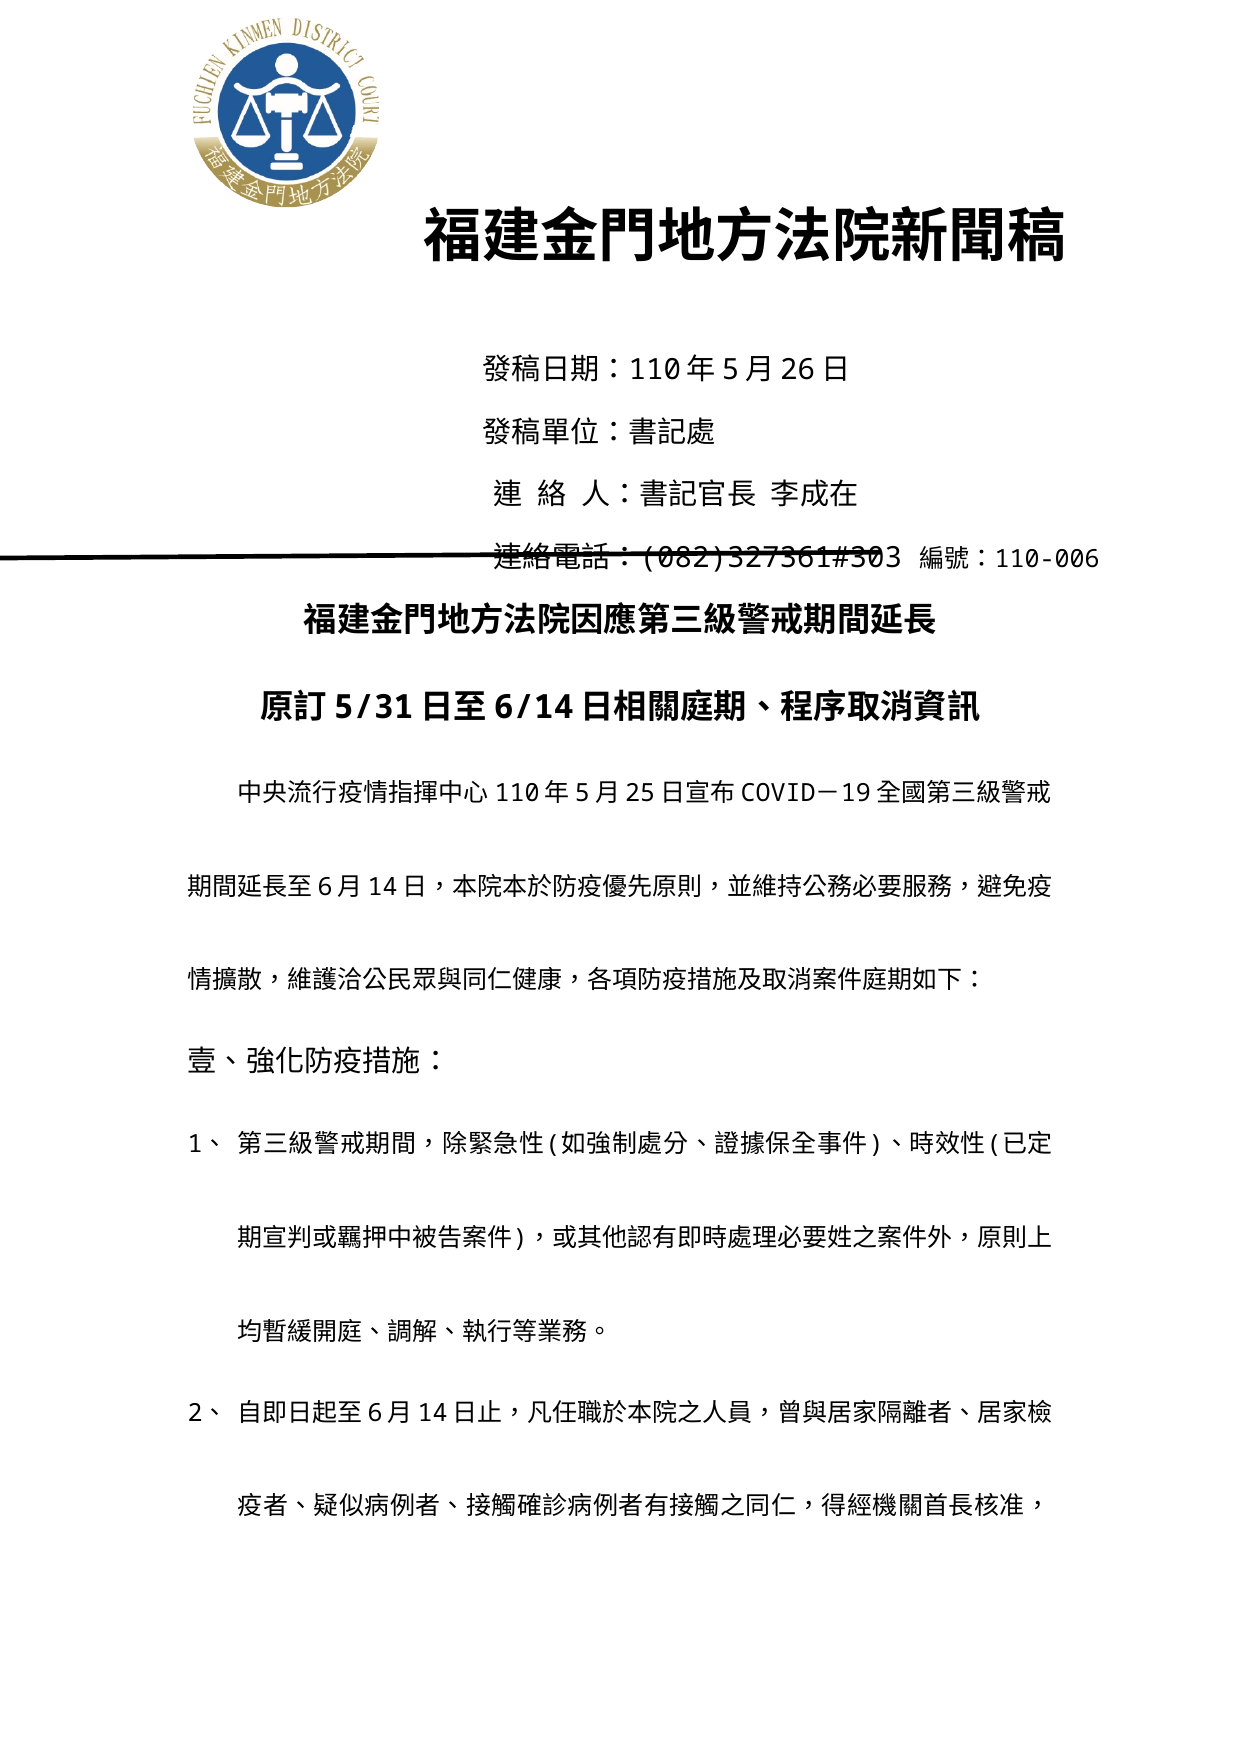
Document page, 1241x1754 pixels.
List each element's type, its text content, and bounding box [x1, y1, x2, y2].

table_header [172, 158, 421, 554]
text 福建金門地方法院因應第三級警戒期間延長 [187, 575, 1053, 638]
list 第三級警戒期間，除緊急性(如強制處分、證據保全事件)、時效性(已定期宣判或羈押中被告案件)，或其他認有即時處理必要姓之案件外，原則上均暫緩開庭、調解、執行等業務。 [187, 1100, 1053, 1350]
table_header 福建金門地方法院新聞稿 發稿日期：110年5月26日 發稿單位：書記處 連 絡 人：書記官長 李成在 連絡電話：(082)327361#303 編號：110-006 [421, 158, 1130, 575]
text 壹、強化防疫措施： [187, 1017, 1053, 1079]
text 原訂5/31日至6/14日相關庭期、程序取消資訊 [187, 662, 1053, 724]
table_header [172, 558, 421, 575]
list 自即日起至6月14日止，凡任職於本院之人員，曾與居家隔離者、居家檢疫者、疑似病例者、接觸確診病例者有接觸之同仁，得經機關首長核准，優先居家辦公，以避免疫情擴散；本院人員如有COVID－19確診情形時，為免疫情擴大，在維持公務基本運作之前提下，斟酌確診者之工作性質、接觸者數量及確診前足跡等因素，不受二分之一以上到院辦公人力之限制。 [187, 1368, 1053, 1525]
text 中央流行疫情指揮中心110年5月25日宣布COVID－19全國第三級警戒期間延長至6月14日，本院本於防疫優先原則，並維持公務必要服務，避免疫情擴散，維護洽公民眾與同仁健康，各項防疫措施及取消案件庭期如下： [187, 749, 1053, 999]
